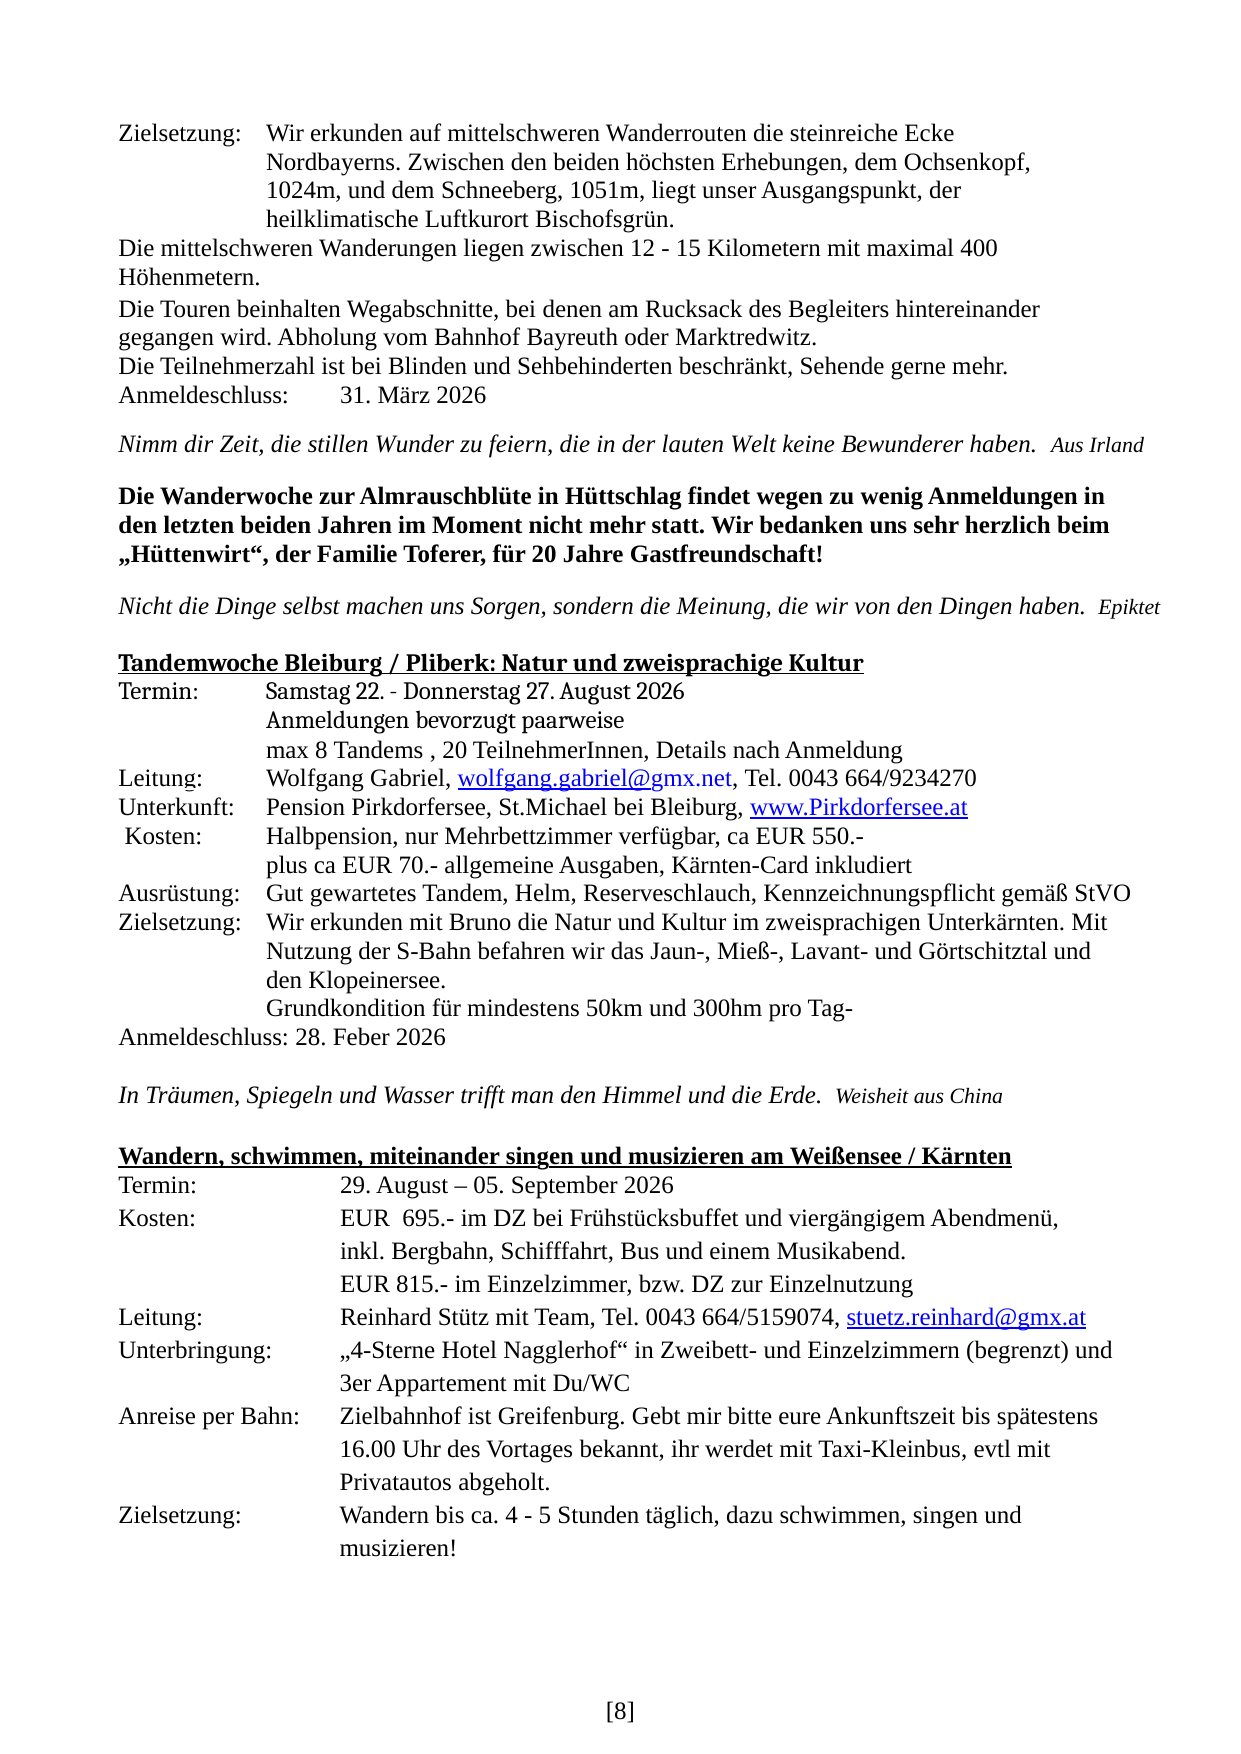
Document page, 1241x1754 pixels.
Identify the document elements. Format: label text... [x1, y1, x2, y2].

text Die Touren beinhalten Wegabschnitte, bei denen am Rucksack des Begleiters hintereinander gegangen wird. Abholung vom Bahnhof Bayreuth oder Marktredwitz. [118, 294, 1122, 351]
text Anmeldeschluss: 28. Feber 2026 [118, 1022, 1122, 1051]
text Leitung: Reinhard Stütz mit Team, Tel. 0043 664/5159074, stuetz.reinhard@gmx.at [118, 1302, 1122, 1331]
text Leitung: Wolfgang Gabriel, wolfgang.gabriel@gmx.net, Tel. 0043 664/9234270 [118, 763, 1122, 792]
text Kosten: EUR 695.- im DZ bei Frühstücksbuffet und viergängigem Abendmenü, inkl. Bergbahn, Schifffahrt, Bus und einem Musikabend. [118, 1203, 1122, 1265]
text Wandern, schwimmen, miteinander singen und musizieren am Weißensee / Kärnten [118, 1141, 1122, 1170]
text Ausrüstung: Gut gewartetes Tandem, Helm, Reserveschlauch, Kennzeichnungspflicht gemäß StVO [118, 878, 1181, 907]
text Nimm dir Zeit, die stillen Wunder zu feiern, die in der lauten Welt keine Bewunderer haben. Aus Irland [118, 429, 1193, 458]
text Nicht die Dinge selbst machen uns Sorgen, sondern die Meinung, die wir von den Dingen haben. Epiktet [118, 591, 1205, 620]
text Zielsetzung: Wandern bis ca. 4 - 5 Stunden täglich, dazu schwimmen, singen und musizieren! [118, 1500, 1122, 1562]
text plus ca EUR 70.- allgemeine Ausgaben, Kärnten-Card inkludiert [118, 850, 1122, 878]
text EUR 815.- im Einzelzimmer, bzw. DZ zur Einzelnutzung [118, 1269, 1122, 1298]
text Unterbringung: „4-Sterne Hotel Nagglerhof“ in Zweibett- und Einzelzimmern (begrenzt) und 3er Appartement mit Du/WC [118, 1335, 1122, 1397]
text Termin: 29. August – 05. September 2026 [118, 1170, 1122, 1199]
text In Träumen, Spiegeln und Wasser trifft man den Himmel und die Erde. Weisheit aus China [118, 1080, 1122, 1108]
text Zielsetzung: Wir erkunden auf mittelschweren Wanderrouten die steinreiche Ecke Nordbayerns. Zwischen den beiden höchsten Erhebungen, dem Ochsenkopf, 1024m, und dem Schneeberg, 1051m, liegt unser Ausgangspunkt, der heilklimatische Luftkurort Bischofsgrün. [118, 118, 1122, 233]
text Die mittelschweren Wanderungen liegen zwischen 12 - 15 Kilometern mit maximal 400 Höhenmetern. [118, 233, 1122, 291]
subtitle Die Wanderwoche zur Almrauschblüte in Hüttschlag findet wegen zu wenig Anmeldungen in den letzten beiden Jahren im Moment nicht mehr statt. Wir bedanken uns sehr herzlich beim „Hüttenwirt“, der Familie Toferer, für 20 Jahre Gastfreundschaft! [118, 481, 1122, 568]
text Zielsetzung: Wir erkunden mit Bruno die Natur und Kultur im zweisprachigen Unterkärnten. Mit Nutzung der S-Bahn befahren wir das Jaun-, Mieß-, Lavant- und Görtschitztal und den Klopeinersee. [118, 907, 1122, 993]
text Anmeldeschluss: 31. März 2026 [118, 380, 1122, 409]
text Anreise per Bahn: Zielbahnhof ist Greifenburg. Gebt mir bitte eure Ankunftszeit bis spätestens 16.00 Uhr des Vortages bekannt, ihr werdet mit Taxi-Kleinbus, evtl mit Privatautos abgeholt. [118, 1401, 1122, 1496]
text max 8 Tandems , 20 TeilnehmerInnen, Details nach Anmeldung [118, 735, 1122, 763]
text Die Teilnehmerzahl ist bei Blinden und Sehbehinderten beschränkt, Sehende gerne mehr. [118, 351, 1122, 380]
subtitle Tandemwoche Bleiburg / Pliberk: Natur und zweisprachige Kultur [118, 648, 1122, 677]
text Grundkondition für mindestens 50km und 300hm pro Tag- [118, 993, 1122, 1022]
text Unterkunft: Pension Pirkdorfersee, St.Michael bei Bleiburg, www.Pirkdorfersee.at Kosten: Halbpension, nur Mehrbettzimmer verfügbar, ca EUR 550.- [118, 792, 1122, 850]
subtitle Termin: Samstag 22. - Donnerstag 27. August 2026 [118, 677, 1122, 706]
subtitle Anmeldungen bevorzugt paarweise [118, 706, 1122, 735]
